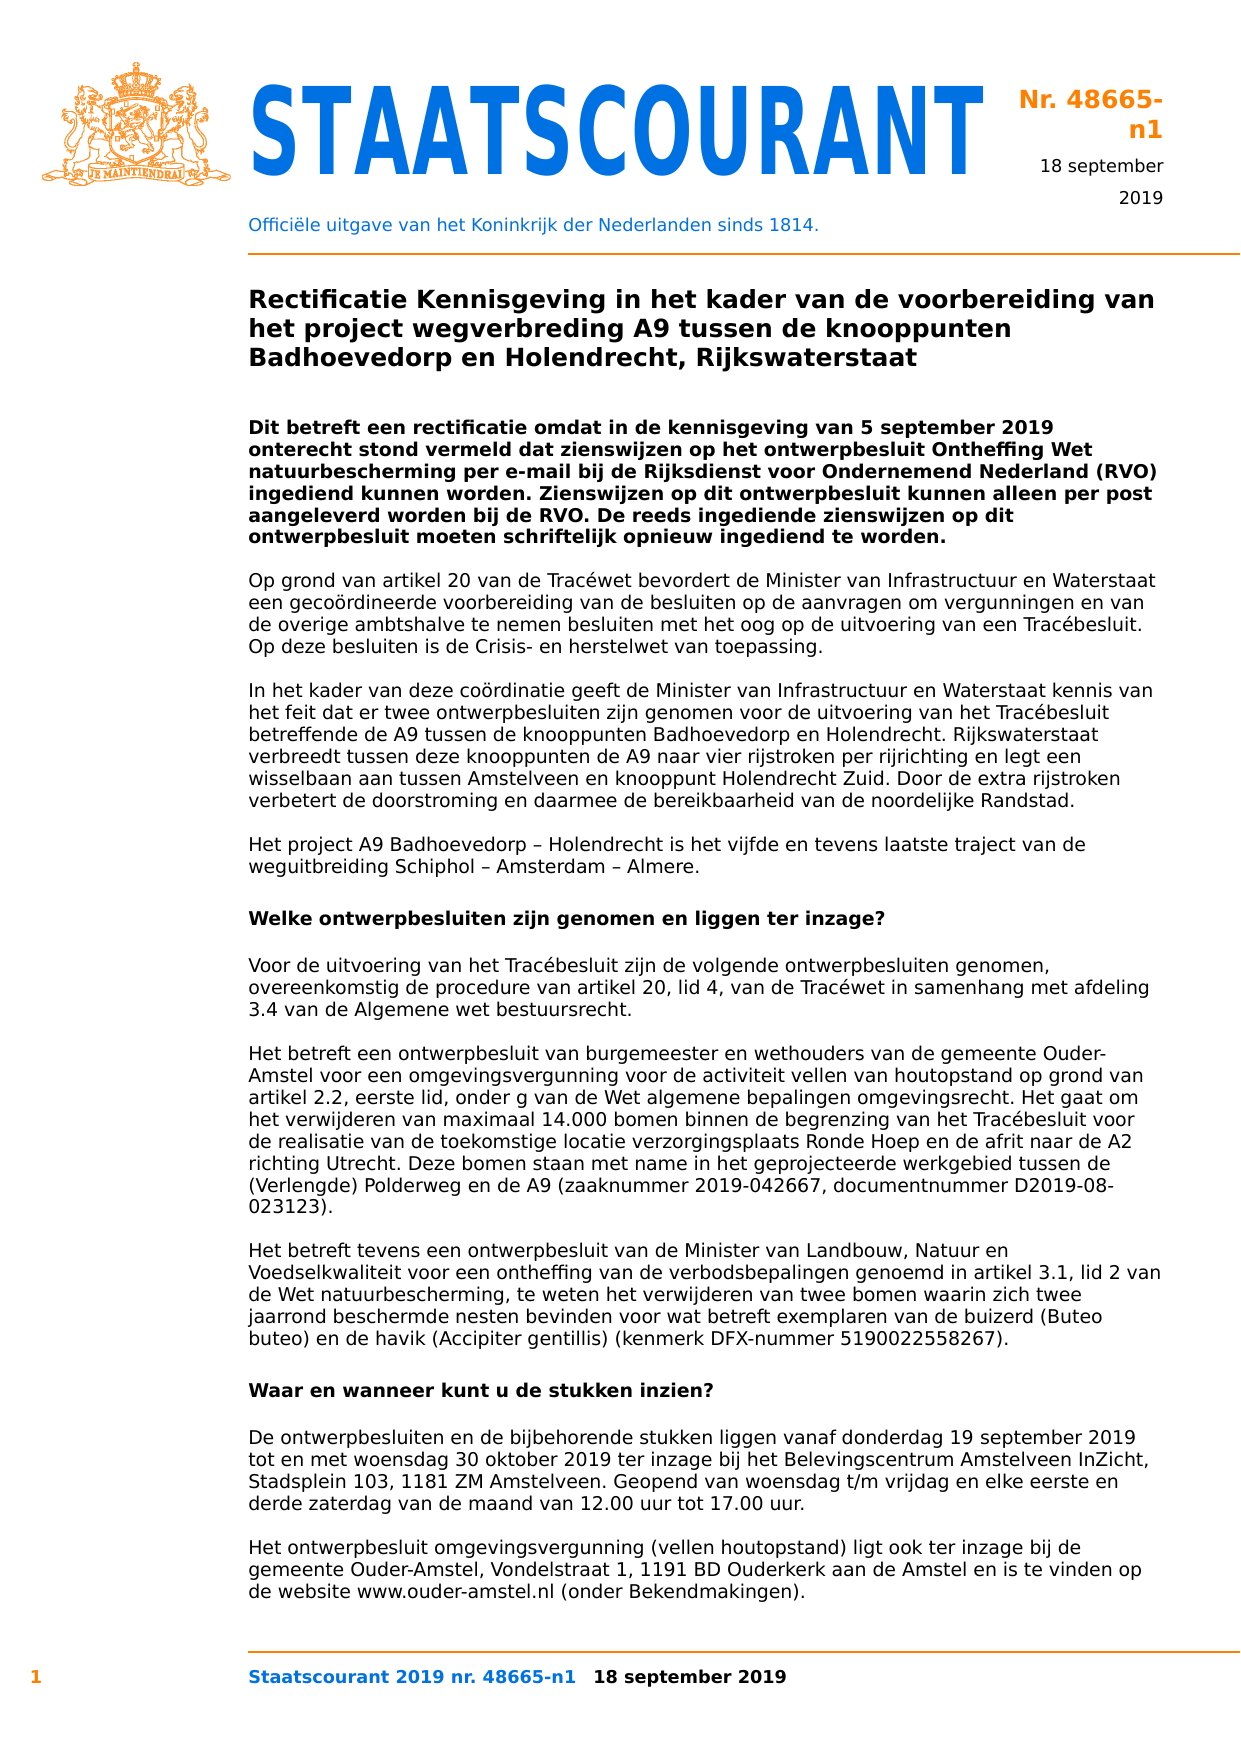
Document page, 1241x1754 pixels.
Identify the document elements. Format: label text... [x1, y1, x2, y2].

text Het betreft tevens een ontwerpbesluit van de Minister van Landbouw, Natuur en Voedselkwaliteit voor een ontheffing van de verbodsbepalingen genoemd in artikel 3.1, lid 2 van de Wet natuurbescherming, te weten het verwijderen van twee bomen waarin zich twee jaarrond beschermde nesten bevinden voor wat betreft exemplaren van de buizerd (Buteo buteo) en de havik (Accipiter gentillis) (kenmerk DFX-nummer 5190022558267). [248, 1240, 1163, 1350]
text Het ontwerpbesluit omgevingsvergunning (vellen houtopstand) ligt ook ter inzage bij de gemeente Ouder-Amstel, Vondelstraat 1, 1191 BD Ouderkerk aan de Amstel en is te vinden op de website www.ouder-amstel.nl (onder Bekendmakingen). [248, 1537, 1163, 1603]
text Voor de uitvoering van het Tracébesluit zijn de volgende ontwerpbesluiten genomen, overeenkomstig de procedure van artikel 20, lid 4, van de Tracéwet in samenhang met afdeling 3.4 van de Algemene wet bestuursrecht. [248, 955, 1163, 1021]
table_cell Officiële uitgave van het Koninkrijk der Nederlanden sinds 1814. [248, 215, 1240, 253]
table_header STAATSCOURANT [248, 62, 998, 215]
table_header [25, 62, 248, 253]
picture [41, 62, 231, 186]
text Het betreft een ontwerpbesluit van burgemeester en wethouders van de gemeente Ouder-Amstel voor een omgevingsvergunning voor de activiteit vellen van houtopstand op grond van artikel 2.2, eerste lid, onder g van de Wet algemene bepalingen omgevingsrecht. Het gaat om het verwijderen van maximaal 14.000 bomen binnen de begrenzing van het Tracébesluit voor de realisatie van de toekomstige locatie verzorgingsplaats Ronde Hoep en de afrit naar de A2 richting Utrecht. Deze bomen staan met name in het geprojecteerde werkgebied tussen de (Verlengde) Polderweg en de A9 (zaaknummer 2019-042667, documentnummer D2019-08-023123). [248, 1043, 1163, 1218]
text Op grond van artikel 20 van de Tracéwet bevordert de Minister van Infrastructuur en Waterstaat een gecoördineerde voorbereiding van de besluiten op de aanvragen om vergunningen en van de overige ambtshalve te nemen besluiten met het oog op de uitvoering van een Tracébesluit. Op deze besluiten is de Crisis- en herstelwet van toepassing. [248, 570, 1163, 658]
table_cell 2019 [998, 183, 1240, 215]
table_header Nr. 48665-n1 [998, 62, 1240, 150]
table_cell 18 september [998, 150, 1240, 182]
text Dit betreft een rectificatie omdat in de kennisgeving van 5 september 2019 onterecht stond vermeld dat zienswijzen op het ontwerpbesluit Ontheffing Wet natuurbescherming per e-mail bij de Rijksdienst voor Ondernemend Nederland (RVO) ingediend kunnen worden. Zienswijzen op dit ontwerpbesluit kunnen alleen per post aangeleverd worden bij de RVO. De reeds ingediende zienswijzen op dit ontwerpbesluit moeten schriftelijk opnieuw ingediend te worden. [248, 417, 1163, 548]
text Het project A9 Badhoevedorp – Holendrecht is het vijfde en tevens laatste traject van de weguitbreiding Schiphol – Amsterdam – Almere. [248, 834, 1163, 878]
subtitle Welke ontwerpbesluiten zijn genomen en liggen ter inzage? [248, 908, 1163, 930]
subtitle Rectificatie Kennisgeving in het kader van de voorbereiding van het project wegverbreding A9 tussen de knooppunten Badhoevedorp en Holendrecht, Rijkswaterstaat [248, 285, 1163, 373]
text De ontwerpbesluiten en de bijbehorende stukken liggen vanaf donderdag 19 september 2019 tot en met woensdag 30 oktober 2019 ter inzage bij het Belevingscentrum Amstelveen InZicht, Stadsplein 103, 1181 ZM Amstelveen. Geopend van woensdag t/m vrijdag en elke eerste en derde zaterdag van de maand van 12.00 uur tot 17.00 uur. [248, 1427, 1163, 1515]
subtitle Waar en wanneer kunt u de stukken inzien? [248, 1380, 1163, 1402]
text In het kader van deze coördinatie geeft de Minister van Infrastructuur en Waterstaat kennis van het feit dat er twee ontwerpbesluiten zijn genomen voor de uitvoering van het Tracébesluit betreffende de A9 tussen de knooppunten Badhoevedorp en Holendrecht. Rijkswaterstaat verbreedt tussen deze knooppunten de A9 naar vier rijstroken per rijrichting en legt een wisselbaan aan tussen Amstelveen en knooppunt Holendrecht Zuid. Door de extra rijstroken verbetert de doorstroming en daarmee de bereikbaarheid van de noordelijke Randstad. [248, 680, 1163, 812]
